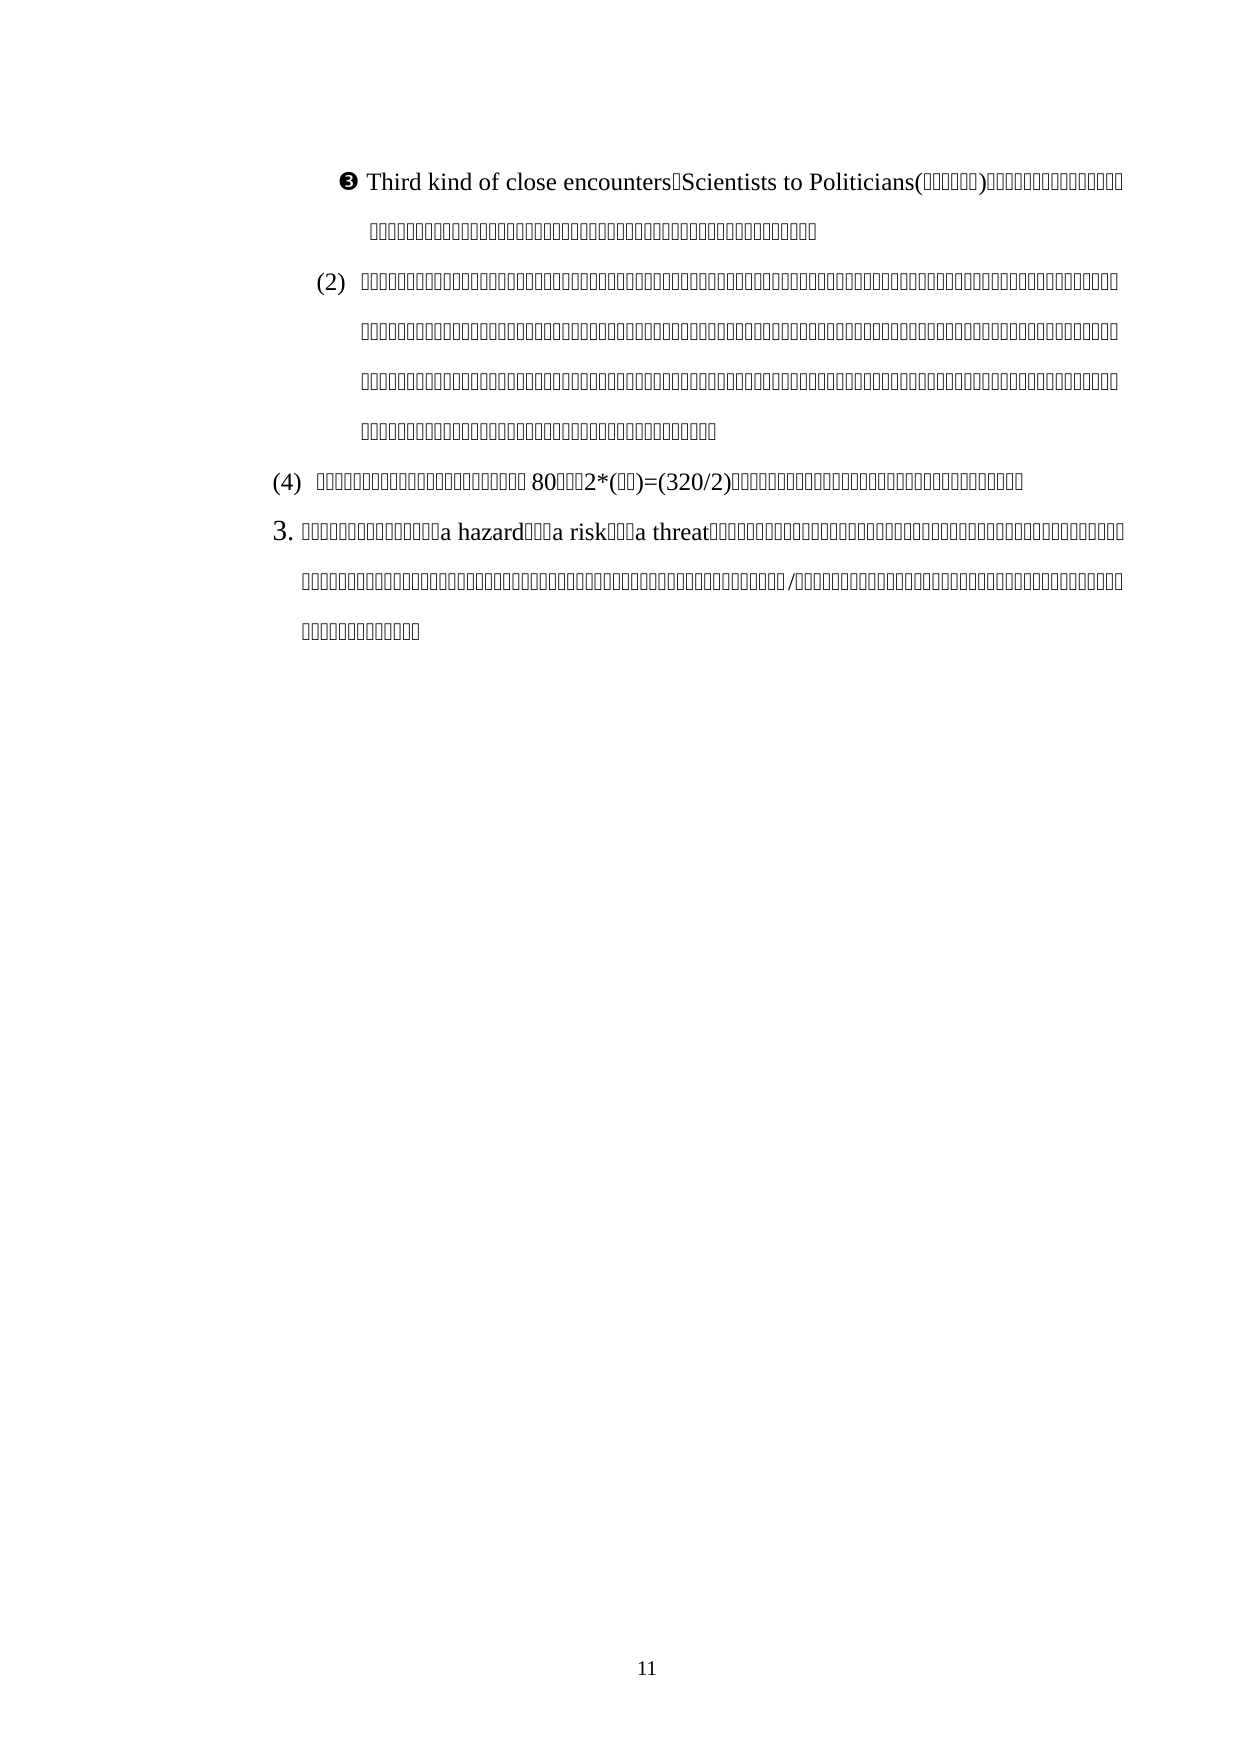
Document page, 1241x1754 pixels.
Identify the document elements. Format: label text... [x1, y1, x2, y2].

list 因此，簡短、簡單的溝通是很重要的，例如：「速限80」和「2*(速限)=(320/2)」，或是像蛇棋一般的反向溝通，亦即前進一步卻達到退後二步的結果。 [272, 450, 1125, 500]
list 政客不會和科學家參採相同的資訊來作政策決定，也因此導致了優先順序上的落差；政客的決定取決於報紙頭條、選民壓力、重要利益團體的遊行抗議等，因此，即使明明是因為有良好且及時的應變，讓一個可能成為大流行的疫情受到控制，沒有演變為可怕的公共衛生事件，卻可能被媒體解讀成一場騙局，或是藥廠與科學家聯手的陰謀論。科學家及醫療工作者總是投入很大的努力在鑑別及診斷疾病，然而媒體任意的一個報導，例如：可能造成大流行的病毒自實驗室流出、對克流感效益的質疑等，都可能導致經費的刪減、動搖科學界的信譽，整體而言，削弱及誤導了相關的努力。科學界應該學習更好地與政治界溝通，才能對人民健康帶來正向效益。 [316, 250, 1125, 450]
list 公共衛生防疫人員「銷售」的是「a hazard」、「a risk」、「a threat」，因此，需要包裝產品，「溝通」即是很重要的一層包裝，也千萬不要忽略「政治」這一環，必須要做好澄清新聞報導將你指責為騙局或陰謀論的準備，並且摒棄科學家不需要與政客互動的思想，畢竟，媒體、溝通、政治/政策之間乃息息相關，畢竟科學家的研究成果本就應該作為主要政策制定者轉化為可執行的目標和作為的基礎。 [272, 500, 1125, 650]
text  Third kind of close encounters：Scientists to Politicians(科學家對政客)；在全球性大流行的疫情管理上，最關鍵的就屬科學家和政治間的溝通了，這是科學可以轉換為政策的平台，但是在這個部分幾乎沒有現有基礎。 [337, 150, 1125, 250]
